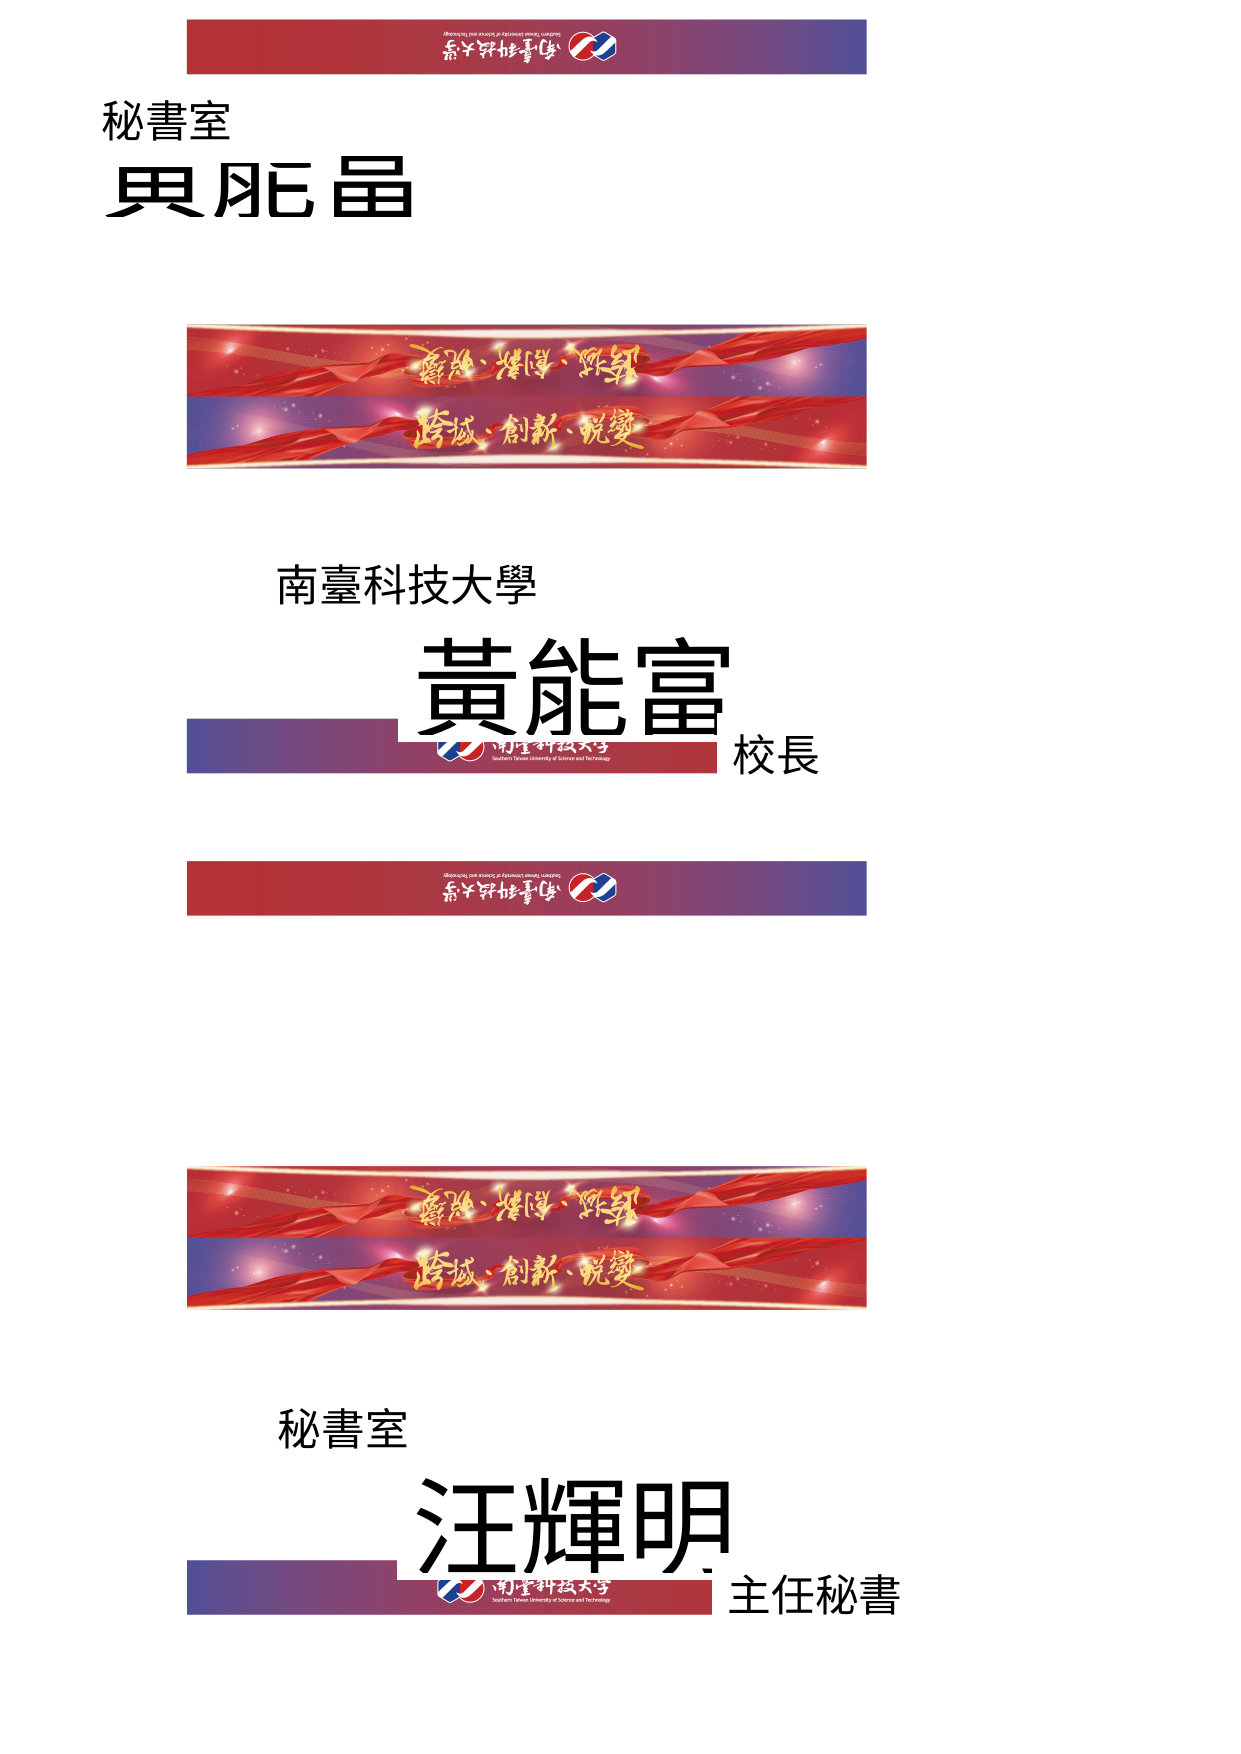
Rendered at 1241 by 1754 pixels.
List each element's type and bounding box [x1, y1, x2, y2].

table_header [75, 79, 1165, 1724]
